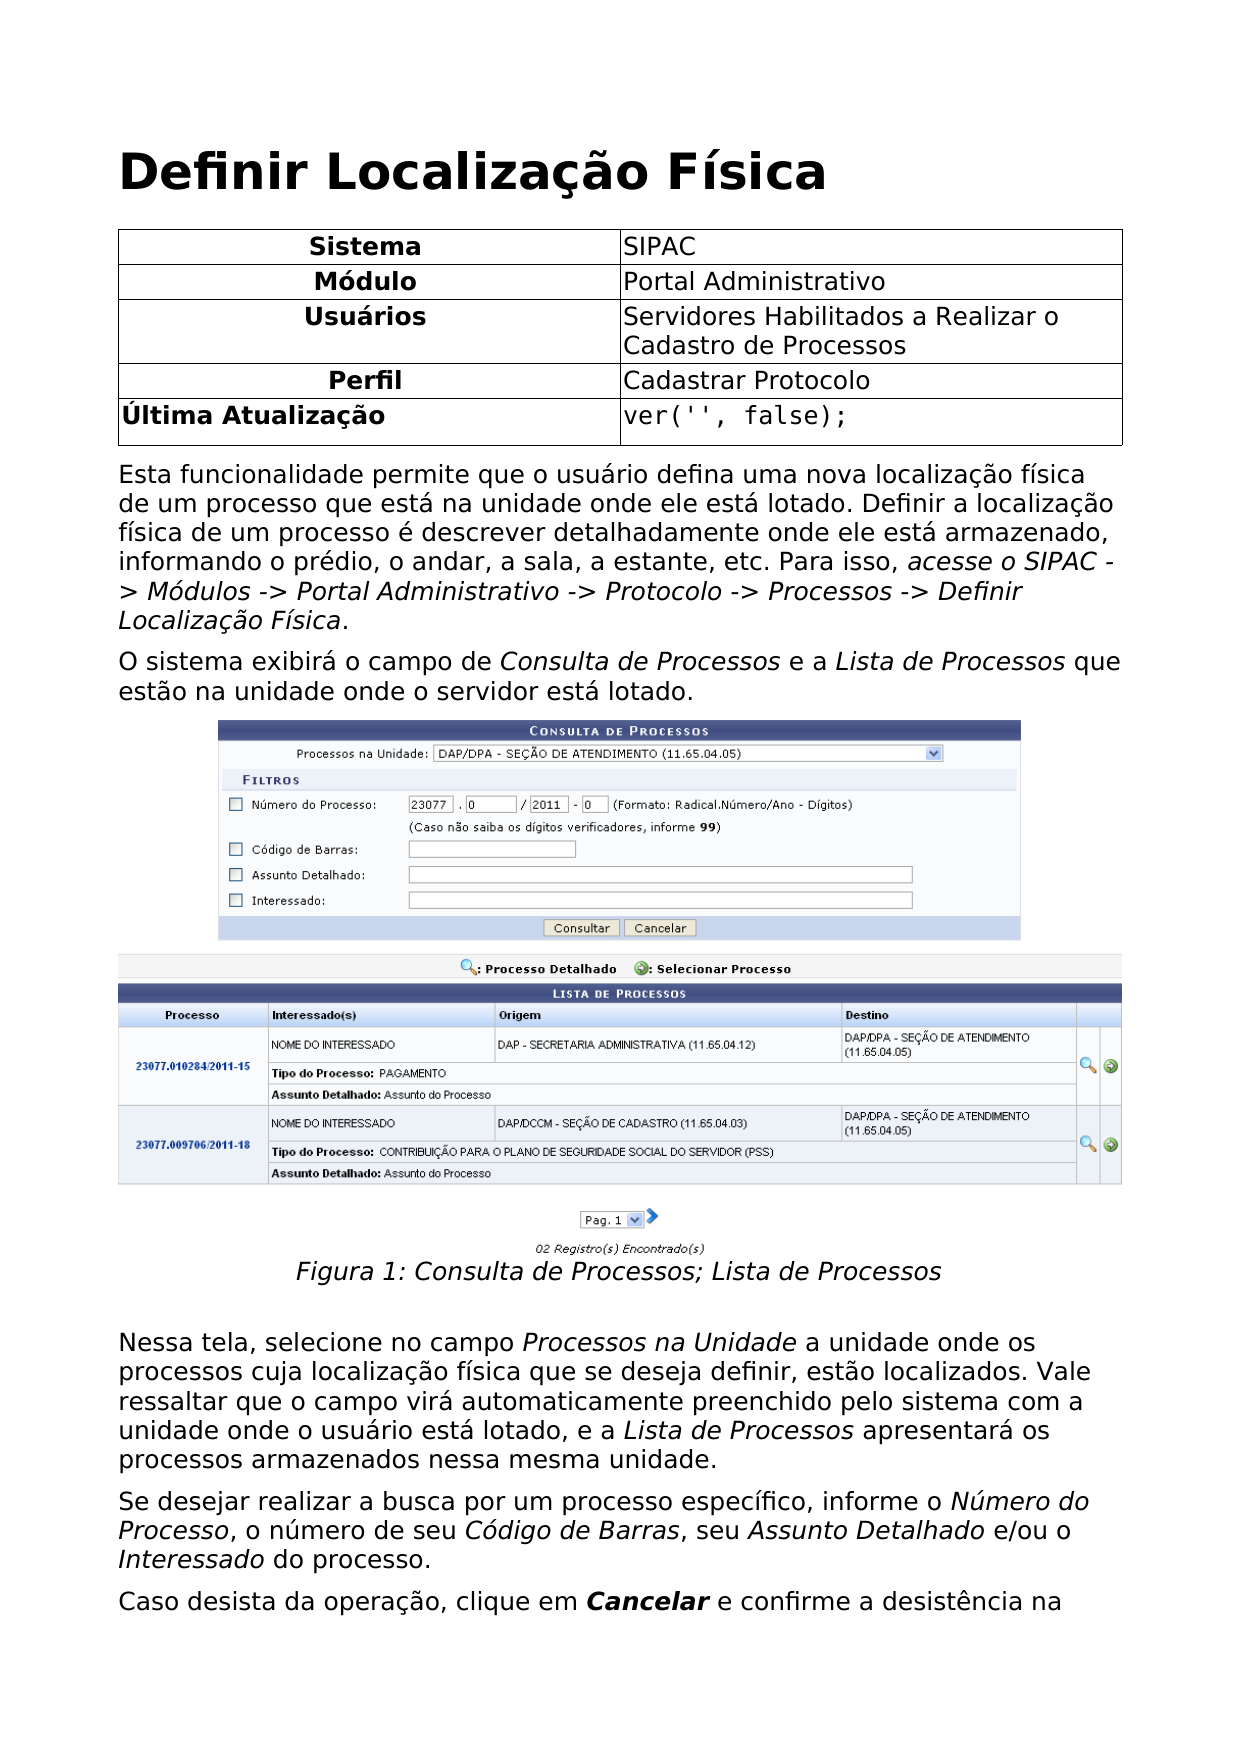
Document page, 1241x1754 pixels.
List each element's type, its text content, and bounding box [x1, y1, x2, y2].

table_cell Cadastrar Protocolo [621, 364, 1122, 398]
table_cell Servidores Habilitados a Realizar o Cadastro de Processos [621, 300, 1122, 363]
subtitle Definir Localização Física [118, 143, 1122, 201]
table_cell Usuários [119, 300, 620, 363]
table_cell Última Atualização [119, 399, 620, 445]
table_cell Módulo [119, 265, 620, 299]
text Se desejar realizar a busca por um processo específico, informe o Número do Processo, o número de seu Código de Barras, seu Assunto Detalhado e/ou o Interessado do processo. [118, 1487, 1122, 1574]
table_cell Perfil [119, 364, 620, 398]
picture [118, 718, 1123, 1258]
table_header SIPAC [621, 230, 1122, 264]
table_cell Portal Administrativo [621, 265, 1122, 299]
text Nessa tela, selecione no campo Processos na Unidade a unidade onde os processos cuja localização física que se deseja definir, estão localizados. Vale ressaltar que o campo virá automaticamente preenchido pelo sistema com a unidade onde o usuário está lotado, e a Lista de Processos apresentará os processos armazenados nessa mesma unidade. [118, 1328, 1122, 1474]
text Esta funcionalidade permite que o usuário defina uma nova localização física de um processo que está na unidade onde ele está lotado. Definir a localização física de um processo é descrever detalhadamente onde ele está armazenado, informando o prédio, o andar, a sala, a estante, etc. Para isso, acesse o SIPAC -> Módulos -> Portal Administrativo -> Protocolo -> Processos -> Definir Localização Física. [118, 460, 1122, 635]
text Figura 1: Consulta de Processos; Lista de Processos [118, 1258, 1122, 1287]
text O sistema exibirá o campo de Consulta de Processos e a Lista de Processos que estão na unidade onde o servidor está lotado. [118, 647, 1122, 706]
table_cell ver('', false); [621, 399, 1122, 445]
table_header Sistema [119, 230, 620, 264]
text Caso desista da operação, clique em Cancelar e confirme a desistência na [118, 1587, 1122, 1616]
